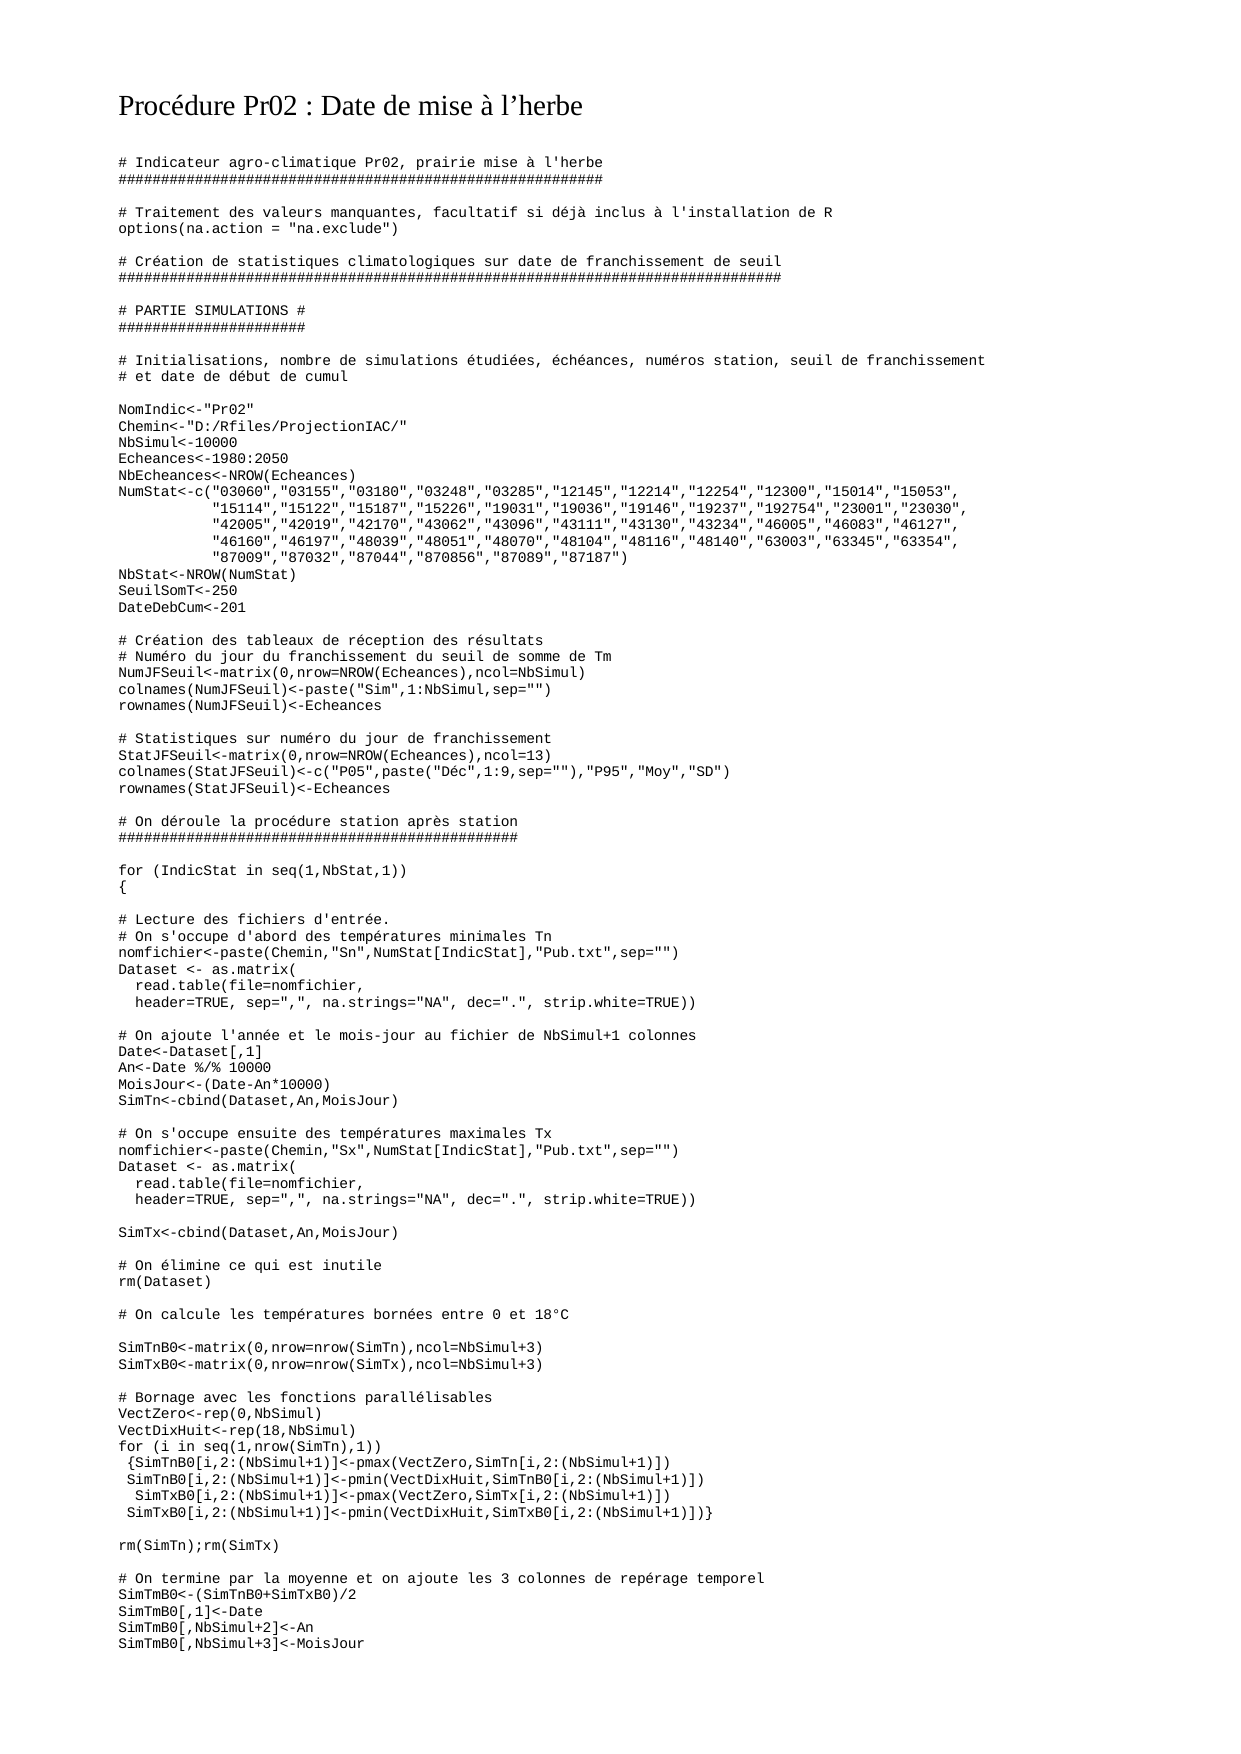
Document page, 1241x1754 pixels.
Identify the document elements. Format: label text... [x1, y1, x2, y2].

text # Initialisations, nombre de simulations étudiées, échéances, numéros station, seuil de franchissement [118, 353, 1122, 369]
text read.table(file=nomfichier, [118, 1176, 1122, 1192]
text SimTnB0<-matrix(0,nrow=nrow(SimTn),ncol=NbSimul+3) [118, 1341, 1122, 1357]
text # On s'occupe ensuite des températures maximales Tx [118, 1127, 1122, 1143]
text NumJFSeuil<-matrix(0,nrow=NROW(Echeances),ncol=NbSimul) [118, 666, 1122, 682]
text NbStat<-NROW(NumStat) [118, 567, 1122, 583]
text VectDixHuit<-rep(18,NbSimul) [118, 1423, 1122, 1439]
text rownames(NumJFSeuil)<-Echeances [118, 699, 1122, 715]
text nomfichier<-paste(Chemin,"Sn",NumStat[IndicStat],"Pub.txt",sep="") [118, 946, 1122, 962]
text VectZero<-rep(0,NbSimul) [118, 1406, 1122, 1423]
text SimTxB0[i,2:(NbSimul+1)]<-pmax(VectZero,SimTx[i,2:(NbSimul+1)]) [118, 1489, 1122, 1505]
text # Bornage avec les fonctions parallélisables [118, 1390, 1122, 1406]
text # On déroule la procédure station après station [118, 814, 1122, 830]
text for (IndicStat in seq(1,NbStat,1)) [118, 863, 1122, 880]
text StatJFSeuil<-matrix(0,nrow=NROW(Echeances),ncol=13) [118, 748, 1122, 764]
text # PARTIE SIMULATIONS # [118, 304, 1122, 320]
text DateDebCum<-201 [118, 600, 1122, 616]
text # Indicateur agro-climatique Pr02, prairie mise à l'herbe [118, 156, 1122, 172]
text # Numéro du jour du franchissement du seuil de somme de Tm [118, 649, 1122, 666]
text NbSimul<-10000 [118, 435, 1122, 452]
text nomfichier<-paste(Chemin,"Sx",NumStat[IndicStat],"Pub.txt",sep="") [118, 1143, 1122, 1159]
text colnames(NumJFSeuil)<-paste("Sim",1:NbSimul,sep="") [118, 682, 1122, 699]
text ############################################################################## [118, 271, 1122, 287]
text "46160","46197","48039","48051","48070","48104","48116","48140","63003","63345","63354", [118, 534, 1122, 551]
text # Statistiques sur numéro du jour de franchissement [118, 732, 1122, 748]
text rownames(StatJFSeuil)<-Echeances [118, 781, 1122, 797]
text SeuilSomT<-250 [118, 583, 1122, 600]
text # et date de début de cumul [118, 369, 1122, 386]
text "15114","15122","15187","15226","19031","19036","19146","19237","192754","23001","23030", [118, 501, 1122, 518]
text NomIndic<-"Pr02" [118, 402, 1122, 419]
text # On ajoute l'année et le mois-jour au fichier de NbSimul+1 colonnes [118, 1028, 1122, 1044]
text options(na.action = "na.exclude") [118, 221, 1122, 238]
text { [118, 880, 1122, 896]
text # On calcule les températures bornées entre 0 et 18°C [118, 1308, 1122, 1324]
text ###################### [118, 320, 1122, 337]
text SimTxB0<-matrix(0,nrow=nrow(SimTx),ncol=NbSimul+3) [118, 1357, 1122, 1373]
text Chemin<-"D:/Rfiles/ProjectionIAC/" [118, 419, 1122, 435]
text # Traitement des valeurs manquantes, facultatif si déjà inclus à l'installation de R [118, 205, 1122, 221]
text SimTxB0[i,2:(NbSimul+1)]<-pmin(VectDixHuit,SimTxB0[i,2:(NbSimul+1)])} [118, 1505, 1122, 1522]
text ######################################################### [118, 172, 1122, 188]
text SimTnB0[i,2:(NbSimul+1)]<-pmin(VectDixHuit,SimTnB0[i,2:(NbSimul+1)]) [118, 1472, 1122, 1489]
text # Création de statistiques climatologiques sur date de franchissement de seuil [118, 254, 1122, 271]
text # Lecture des fichiers d'entrée. [118, 913, 1122, 929]
text # On élimine ce qui est inutile [118, 1258, 1122, 1275]
text NbEcheances<-NROW(Echeances) [118, 468, 1122, 485]
text Dataset <- as.matrix( [118, 962, 1122, 978]
text SimTmB0[,NbSimul+2]<-An [118, 1620, 1122, 1637]
text ############################################### [118, 830, 1122, 847]
text # On termine par la moyenne et on ajoute les 3 colonnes de repérage temporel [118, 1571, 1122, 1587]
text {SimTnB0[i,2:(NbSimul+1)]<-pmax(VectZero,SimTn[i,2:(NbSimul+1)]) [118, 1456, 1122, 1472]
text rm(SimTn);rm(SimTx) [118, 1538, 1122, 1554]
text An<-Date %/% 10000 [118, 1061, 1122, 1077]
text Procédure Pr02 : Date de mise à l’herbe [118, 88, 1122, 122]
text SimTmB0<-(SimTnB0+SimTxB0)/2 [118, 1587, 1122, 1604]
text read.table(file=nomfichier, [118, 978, 1122, 995]
text SimTmB0[,1]<-Date [118, 1604, 1122, 1620]
text Echeances<-1980:2050 [118, 452, 1122, 468]
text "42005","42019","42170","43062","43096","43111","43130","43234","46005","46083","46127", [118, 518, 1122, 534]
text Date<-Dataset[,1] [118, 1044, 1122, 1061]
text "87009","87032","87044","870856","87089","87187") [118, 551, 1122, 567]
text MoisJour<-(Date-An*10000) [118, 1077, 1122, 1094]
text Dataset <- as.matrix( [118, 1159, 1122, 1176]
text header=TRUE, sep=",", na.strings="NA", dec=".", strip.white=TRUE)) [118, 995, 1122, 1011]
text SimTx<-cbind(Dataset,An,MoisJour) [118, 1225, 1122, 1242]
text # On s'occupe d'abord des températures minimales Tn [118, 929, 1122, 946]
text # Création des tableaux de réception des résultats [118, 633, 1122, 649]
text SimTn<-cbind(Dataset,An,MoisJour) [118, 1094, 1122, 1110]
text SimTmB0[,NbSimul+3]<-MoisJour [118, 1637, 1122, 1653]
text for (i in seq(1,nrow(SimTn),1)) [118, 1439, 1122, 1456]
text header=TRUE, sep=",", na.strings="NA", dec=".", strip.white=TRUE)) [118, 1192, 1122, 1209]
text rm(Dataset) [118, 1275, 1122, 1291]
text NumStat<-c("03060","03155","03180","03248","03285","12145","12214","12254","12300","15014","15053", [118, 485, 1122, 501]
text colnames(StatJFSeuil)<-c("P05",paste("Déc",1:9,sep=""),"P95","Moy","SD") [118, 764, 1122, 781]
